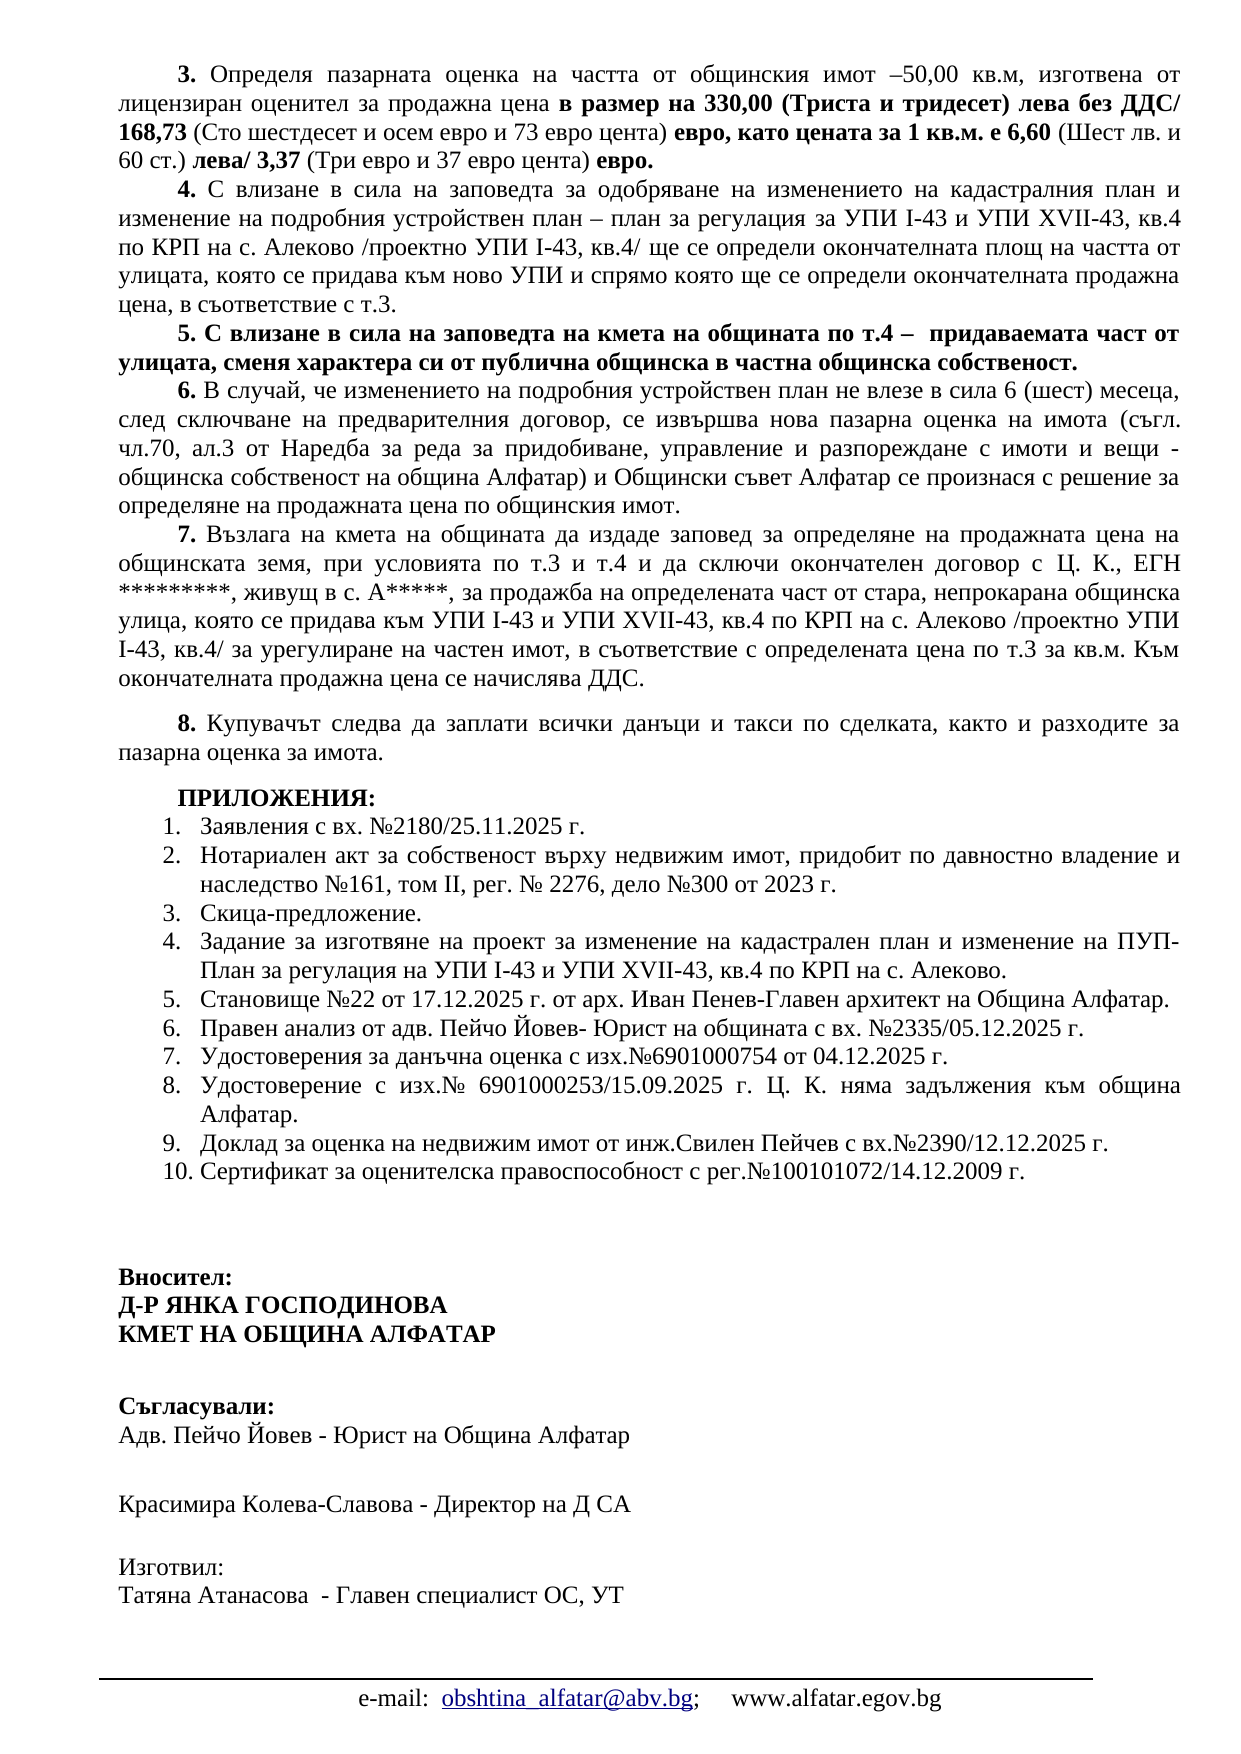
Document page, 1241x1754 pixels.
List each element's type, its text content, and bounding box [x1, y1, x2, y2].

text Адв. Пейчо Йовев - Юрист на Община Алфатар [118, 1420, 1181, 1449]
list Правен анализ от адв. Пейчо Йовев- Юрист на общината с вх. №2335/05.12.2025 г. [162, 1013, 1181, 1041]
text 6. В случай, че изменението на подробния устройствен план не влезе в сила 6 (шест) месеца, след сключване на предварителния договор, се извършва нова пазарна оценка на имота (съгл. чл.70, ал.3 от Наредба за реда за придобиване, управление и разпореждане с имоти и вещи - общинска собственост на община Алфатар) и Общински съвет Алфатар се произнася с решение за определяне на продажната цена по общинския имот. [118, 375, 1181, 519]
list Удостоверения за данъчна оценка с изх.№6901000754 от 04.12.2025 г. [162, 1041, 1181, 1070]
list Скица-предложение. [162, 898, 1181, 926]
text Татяна Атанасова - Главен специалист ОС, УТ [118, 1581, 1181, 1609]
list Сертификат за оценителска правоспособност с рег.№100101072/14.12.2009 г. [162, 1156, 1181, 1185]
text 8. Купувачът следва да заплати всички данъци и такси по сделката, както и разходите за пазарна оценка за имота. [118, 708, 1181, 766]
text Д-Р ЯНКА ГОСПОДИНОВА [118, 1291, 1181, 1319]
list Задание за изготвяне на проект за изменение на кадастрален план и изменение на ПУП-План за регулация на УПИ I-43 и УПИ XVII-43, кв.4 по КРП на с. Алеково. [162, 926, 1181, 984]
text Вносител: [118, 1262, 1181, 1291]
text Съгласували: [118, 1391, 1181, 1420]
text ПРИЛОЖЕНИЯ: [118, 783, 1181, 811]
text 7. Възлага на кмета на общината да издаде заповед за определяне на продажната цена на общинската земя, при условията по т.3 и т.4 и да сключи окончателен договор с Ц. К., ЕГН *********, живущ в с. А*****, за продажба на определената част от стара, непрокарана общинска улица, която се придава към УПИ I-43 и УПИ XVII-43, кв.4 по КРП на с. Алеково /проектно УПИ I-43, кв.4/ за урегулиране на частен имот, в съответствие с определената цена по т.3 за кв.м. Към окончателната продажна цена се начислява ДДС. [118, 519, 1181, 692]
list Становище №22 от 17.12.2025 г. от арх. Иван Пенев-Главен архитект на Община Алфатар. [162, 984, 1181, 1013]
text Изготвил: [118, 1552, 1181, 1581]
list Нотариален акт за собственост върху недвижим имот, придобит по давностно владение и наследство №161, том II, рег. № 2276, дело №300 от 2023 г. [162, 840, 1181, 898]
list Удостоверение с изх.№ 6901000253/15.09.2025 г. Ц. К. няма задължения към община Алфатар. [162, 1070, 1181, 1128]
text КМЕТ НА ОБЩИНА АЛФАТАР [118, 1319, 1181, 1348]
text 4. С влизане в сила на заповедта за одобряване на изменението на кадастралния план и изменение на подробния устройствен план – план за регулация за УПИ I-43 и УПИ XVII-43, кв.4 по КРП на с. Алеково /проектно УПИ I-43, кв.4/ ще се определи окончателната площ на частта от улицата, която се придава към ново УПИ и спрямо която ще се определи окончателната продажна цена, в съответствие с т.3. [118, 174, 1181, 318]
text Красимира Колева-Славова - Директор на Д СА [118, 1489, 1181, 1518]
text 3. Определя пазарната оценка на частта от общинския имот –50,00 кв.м, изготвена от лицензиран оценител за продажна цена в размер на 330,00 (Триста и тридесет) лева без ДДС/ 168,73 (Сто шестдесет и осем евро и 73 евро цента) евро, като цената за 1 кв.м. е 6,60 (Шест лв. и 60 ст.) лева/ 3,37 (Три евро и 37 евро цента) евро. [118, 59, 1181, 174]
list Заявления с вх. №2180/25.11.2025 г. [162, 811, 1181, 840]
text 5. С влизане в сила на заповедта на кмета на общината по т.4 – придаваемата част от улицата, сменя характера си от публична общинска в частна общинска собственост. [118, 318, 1181, 375]
list Доклад за оценка на недвижим имот от инж.Свилен Пейчев с вх.№2390/12.12.2025 г. [162, 1128, 1181, 1156]
